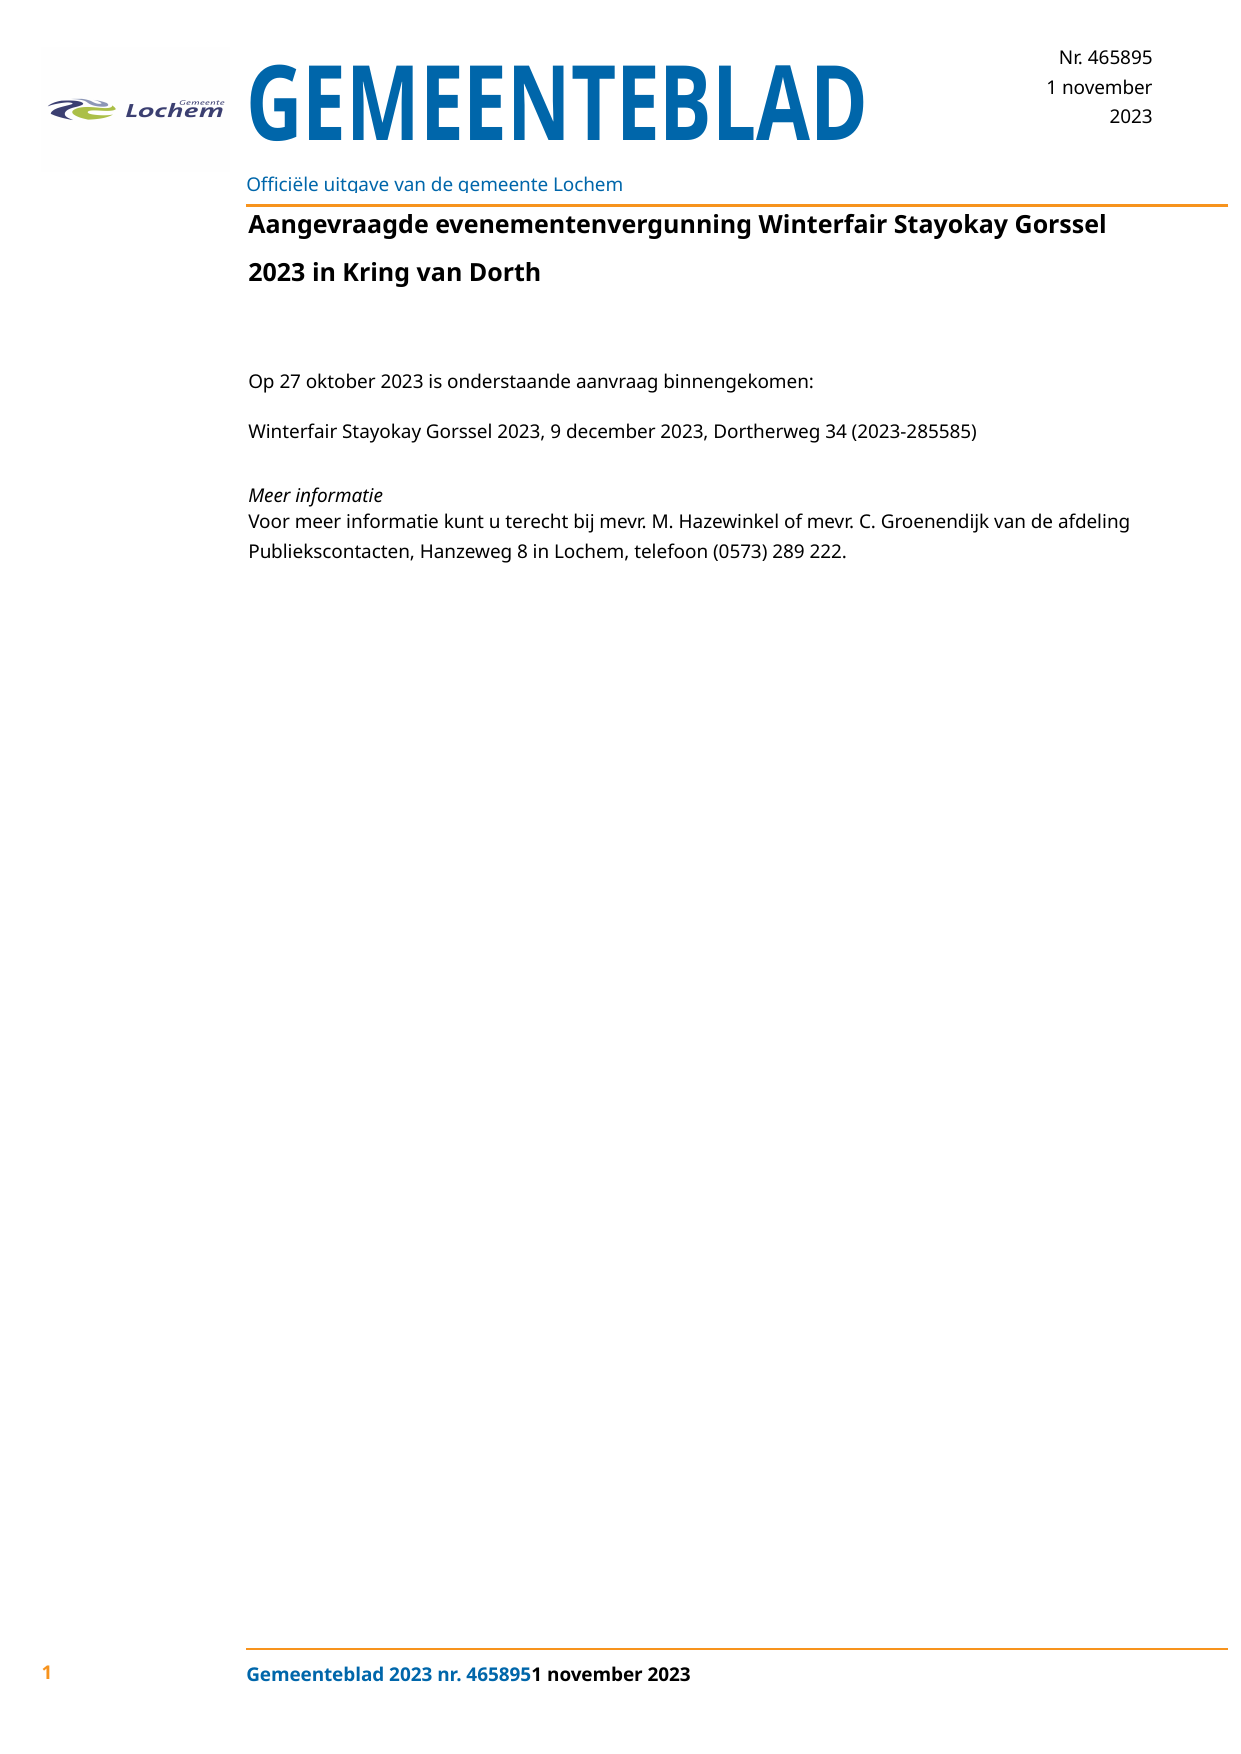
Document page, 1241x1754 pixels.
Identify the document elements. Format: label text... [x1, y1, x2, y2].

picture [41, 47, 231, 172]
text Voor meer informatie kunt u terecht bij mevr. M. Hazewinkel of mevr. C. Groenendijk van de afdeling Publiekscontacten, Hanzeweg 8 in Lochem, telefoon (0573) 289 222. [248, 508, 1152, 564]
text Op 27 oktober 2023 is onderstaande aanvraag binnengekomen: [248, 368, 1152, 394]
text Aangevraagde evenementenvergunning Winterfair Stayokay Gorssel 2023 in Kring van Dorth [248, 207, 1152, 288]
text Meer informatie [248, 483, 1152, 508]
text Winterfair Stayokay Gorssel 2023, 9 december 2023, Dortherweg 34 (2023-285585) [248, 419, 1152, 444]
